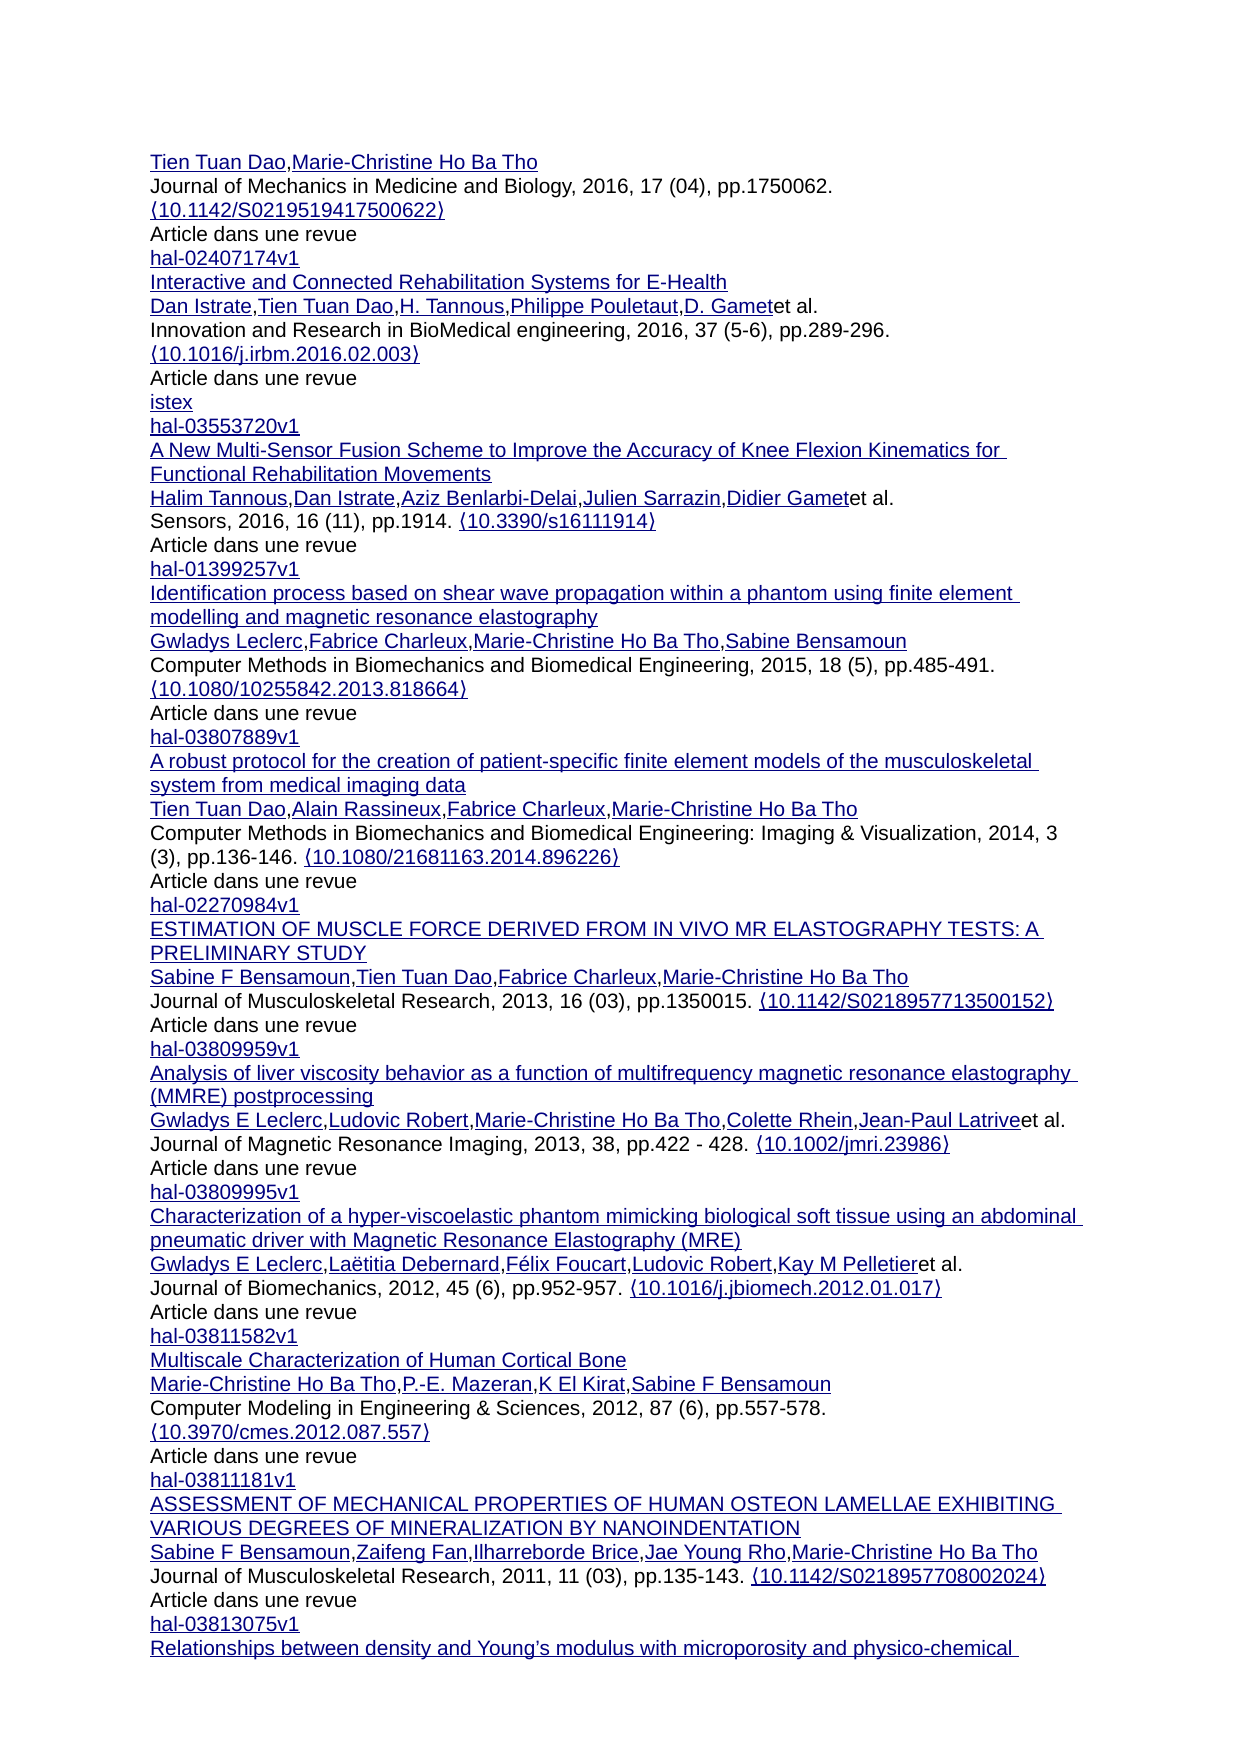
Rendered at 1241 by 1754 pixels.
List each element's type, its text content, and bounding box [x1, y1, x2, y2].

table_cell Multiscale Characterization of Human Cortical Bone Marie-Christine Ho Ba Tho,P.-E. Mazeran,K El Kirat,Sabine F Bensamoun Computer Modeling in Engineering & Sciences, 2012, 87 (6), pp.557-578. ⟨10.3970/cmes.2012.087.557⟩ Article dans une revue hal-03811181v1 [150, 1348, 1090, 1492]
table_cell Characterization of a hyper-viscoelastic phantom mimicking biological soft tissue using an abdominal pneumatic driver with Magnetic Resonance Elastography (MRE) Gwladys E Leclerc,Laëtitia Debernard,Félix Foucart,Ludovic Robert,Kay M Pelletieret al. Journal of Biomechanics, 2012, 45 (6), pp.952-957. ⟨10.1016/j.jbiomech.2012.01.017⟩ Article dans une revue hal-03811582v1 [150, 1204, 1090, 1348]
table_cell Tien Tuan Dao,Marie-Christine Ho Ba Tho Journal of Mechanics in Medicine and Biology, 2016, 17 (04), pp.1750062. ⟨10.1142/S0219519417500622⟩ Article dans une revue hal-02407174v1 [150, 150, 1090, 270]
table_cell Relationships between density and Young’s modulus with microporosity and physico-chemical [150, 1635, 1090, 1659]
table_cell Interactive and Connected Rehabilitation Systems for E-Health Dan Istrate,Tien Tuan Dao,H. Tannous,Philippe Pouletaut,D. Gametet al. Innovation and Research in BioMedical engineering, 2016, 37 (5-6), pp.289-296. ⟨10.1016/j.irbm.2016.02.003⟩ Article dans une revue istex hal-03553720v1 [150, 270, 1090, 437]
table_cell A robust protocol for the creation of patient-specific finite element models of the musculoskeletal system from medical imaging data Tien Tuan Dao,Alain Rassineux,Fabrice Charleux,Marie-Christine Ho Ba Tho Computer Methods in Biomechanics and Biomedical Engineering: Imaging & Visualization, 2014, 3 (3), pp.136-146. ⟨10.1080/21681163.2014.896226⟩ Article dans une revue hal-02270984v1 [150, 749, 1090, 917]
table_cell Identification process based on shear wave propagation within a phantom using finite element modelling and magnetic resonance elastography Gwladys Leclerc,Fabrice Charleux,Marie-Christine Ho Ba Tho,Sabine Bensamoun Computer Methods in Biomechanics and Biomedical Engineering, 2015, 18 (5), pp.485-491. ⟨10.1080/10255842.2013.818664⟩ Article dans une revue hal-03807889v1 [150, 581, 1090, 749]
table_cell Analysis of liver viscosity behavior as a function of multifrequency magnetic resonance elastography (MMRE) postprocessing Gwladys E Leclerc,Ludovic Robert,Marie-Christine Ho Ba Tho,Colette Rhein,Jean-Paul Latriveet al. Journal of Magnetic Resonance Imaging, 2013, 38, pp.422 - 428. ⟨10.1002/jmri.23986⟩ Article dans une revue hal-03809995v1 [150, 1060, 1090, 1204]
table_cell ASSESSMENT OF MECHANICAL PROPERTIES OF HUMAN OSTEON LAMELLAE EXHIBITING VARIOUS DEGREES OF MINERALIZATION BY NANOINDENTATION Sabine F Bensamoun,Zaifeng Fan,Ilharreborde Brice,Jae Young Rho,Marie-Christine Ho Ba Tho Journal of Musculoskeletal Research, 2011, 11 (03), pp.135-143. ⟨10.1142/S0218957708002024⟩ Article dans une revue hal-03813075v1 [150, 1492, 1090, 1635]
table_cell A New Multi-Sensor Fusion Scheme to Improve the Accuracy of Knee Flexion Kinematics for Functional Rehabilitation Movements Halim Tannous,Dan Istrate,Aziz Benlarbi-Delai,Julien Sarrazin,Didier Gametet al. Sensors, 2016, 16 (11), pp.1914. ⟨10.3390/s16111914⟩ Article dans une revue hal-01399257v1 [150, 438, 1090, 581]
table_cell ESTIMATION OF MUSCLE FORCE DERIVED FROM IN VIVO MR ELASTOGRAPHY TESTS: A PRELIMINARY STUDY Sabine F Bensamoun,Tien Tuan Dao,Fabrice Charleux,Marie-Christine Ho Ba Tho Journal of Musculoskeletal Research, 2013, 16 (03), pp.1350015. ⟨10.1142/S0218957713500152⟩ Article dans une revue hal-03809959v1 [150, 917, 1090, 1060]
